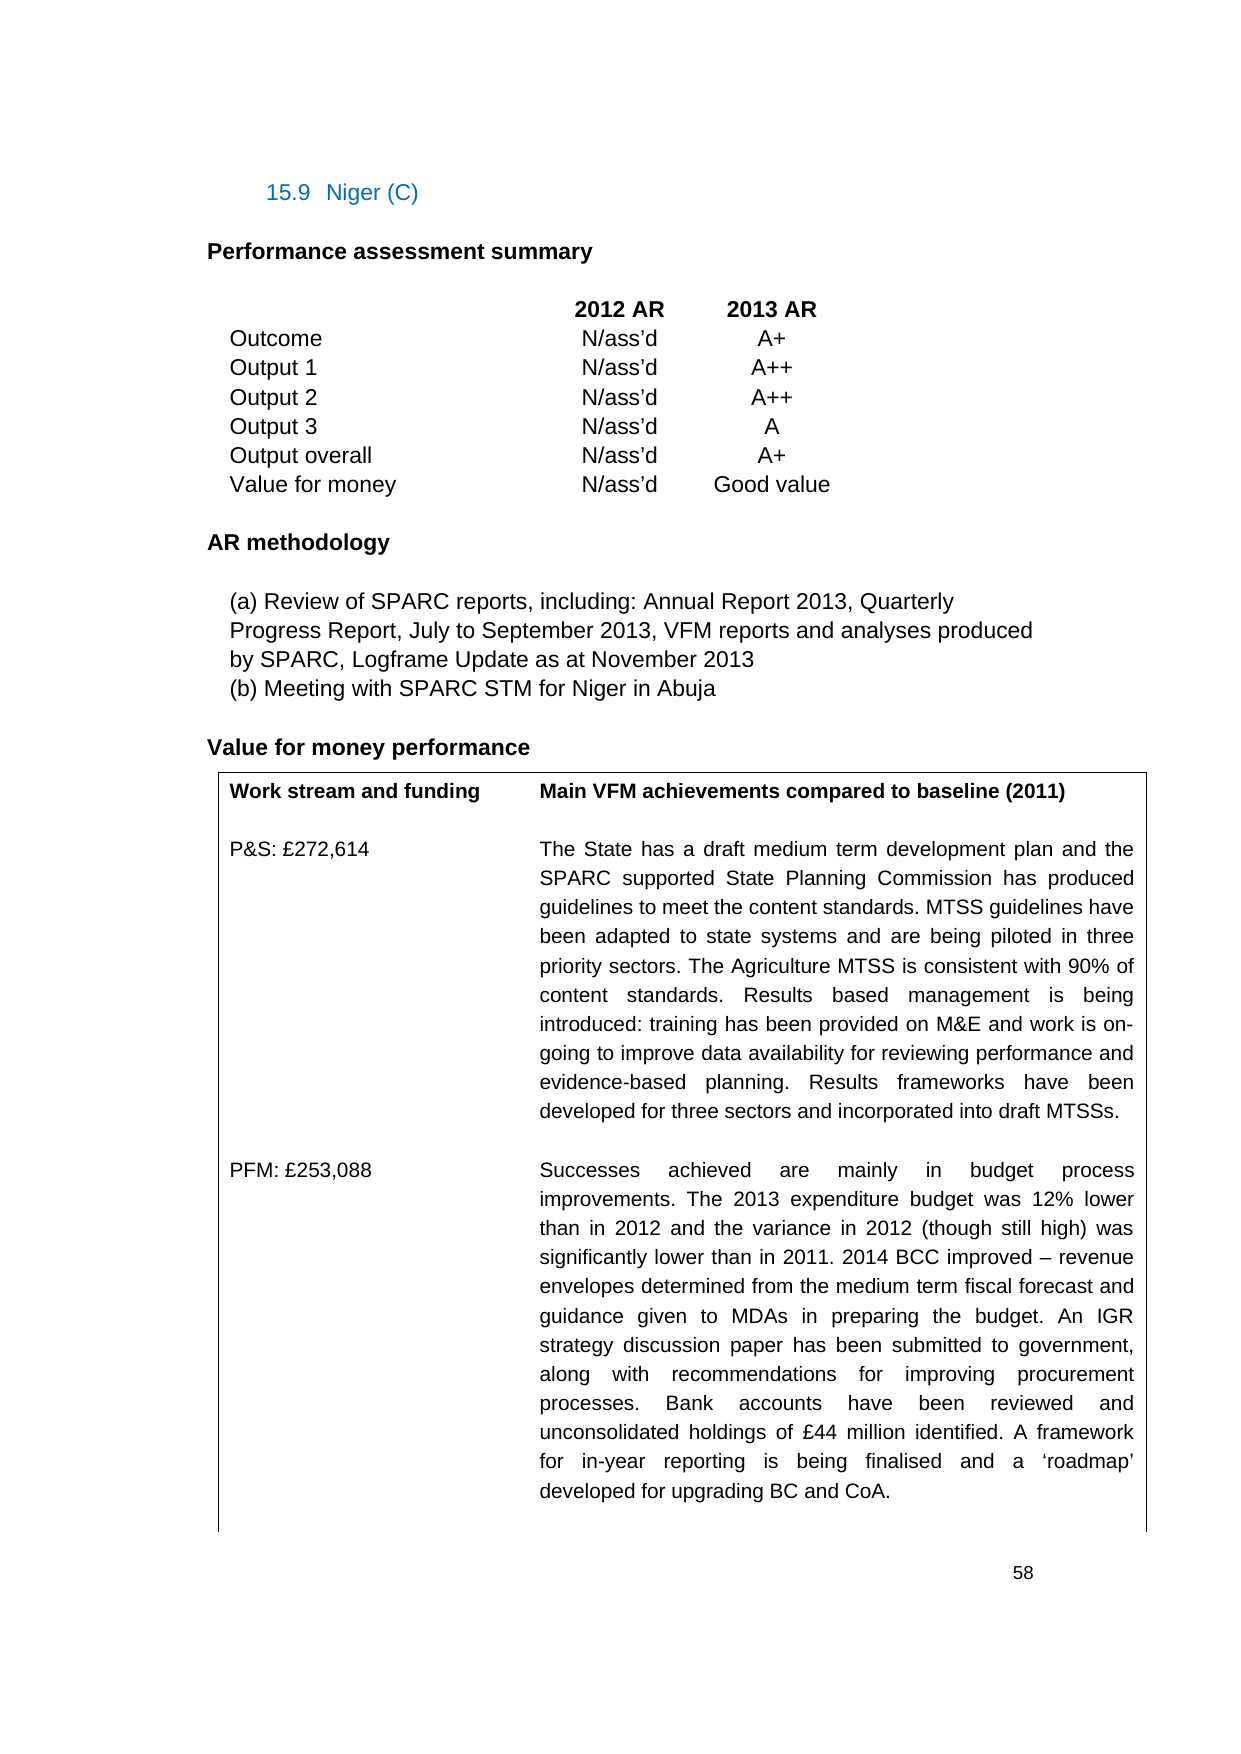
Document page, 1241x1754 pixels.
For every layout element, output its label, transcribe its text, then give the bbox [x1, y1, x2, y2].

table_header Work stream and funding [219, 773, 528, 802]
table_cell Output 3 [218, 410, 549, 439]
table_cell [219, 803, 528, 832]
table_cell P&S: £272,614 [219, 832, 528, 1123]
table_header (a) Review of SPARC reports, including: Annual Report 2013, Quarterly Progress Report, July to September 2013, VFM reports and analyses produced by SPARC, Logframe Update as at November 2013 (b) Meeting with SPARC STM for Niger in Abuja [218, 585, 1056, 701]
table_cell N/ass’d [549, 439, 691, 468]
table_cell Output 2 [218, 381, 549, 410]
text Performance assessment summary [207, 235, 1033, 264]
table_header 2012 AR [549, 293, 691, 322]
table_cell Value for money [218, 468, 549, 497]
table_cell Good value [691, 468, 853, 497]
table_cell N/ass’d [549, 351, 691, 381]
table_cell PFM: £253,088 [219, 1153, 528, 1502]
table_cell Outcome [218, 322, 549, 351]
table_cell [219, 1503, 528, 1532]
table_cell Output 1 [218, 351, 549, 381]
table_cell N/ass’d [549, 381, 691, 410]
table_cell [219, 1123, 528, 1152]
table_cell [528, 803, 1146, 832]
table_cell Successes achieved are mainly in budget process improvements. The 2013 expenditure budget was 12% lower than in 2012 and the variance in 2012 (though still high) was significantly lower than in 2011. 2014 BCC improved – revenue envelopes determined from the medium term fiscal forecast and guidance given to MDAs in preparing the budget. An IGR strategy discussion paper has been submitted to government, along with recommendations for improving procurement processes. Bank accounts have been reviewed and unconsolidated holdings of £44 million identified. A framework for in-year reporting is being finalised and a ‘roadmap’ developed for upgrading BC and CoA. [528, 1153, 1146, 1502]
table_cell [528, 1503, 1146, 1532]
table_cell N/ass’d [549, 410, 691, 439]
table_cell A+ [691, 322, 853, 351]
text Value for money performance [207, 731, 1033, 760]
table_cell N/ass’d [549, 468, 691, 497]
table_cell [528, 1123, 1146, 1152]
table_cell N/ass’d [549, 322, 691, 351]
table_header 2013 AR [691, 293, 853, 322]
table_cell A+ [691, 439, 853, 468]
table_cell A [691, 410, 853, 439]
table_header [218, 293, 549, 322]
table_cell The State has a draft medium term development plan and the SPARC supported State Planning Commission has produced guidelines to meet the content standards. MTSS guidelines have been adapted to state systems and are being piloted in three priority sectors. The Agriculture MTSS is consistent with 90% of content standards. Results based management is being introduced: training has been provided on M&E and work is on-going to improve data availability for reviewing performance and evidence-based planning. Results frameworks have been developed for three sectors and incorporated into draft MTSSs. [528, 832, 1146, 1123]
table_cell A++ [691, 351, 853, 381]
table_cell Output overall [218, 439, 549, 468]
table_cell A++ [691, 381, 853, 410]
text AR methodology [207, 526, 1033, 556]
subtitle Niger (C) [266, 176, 1033, 206]
table_header Main VFM achievements compared to baseline (2011) [528, 773, 1146, 802]
